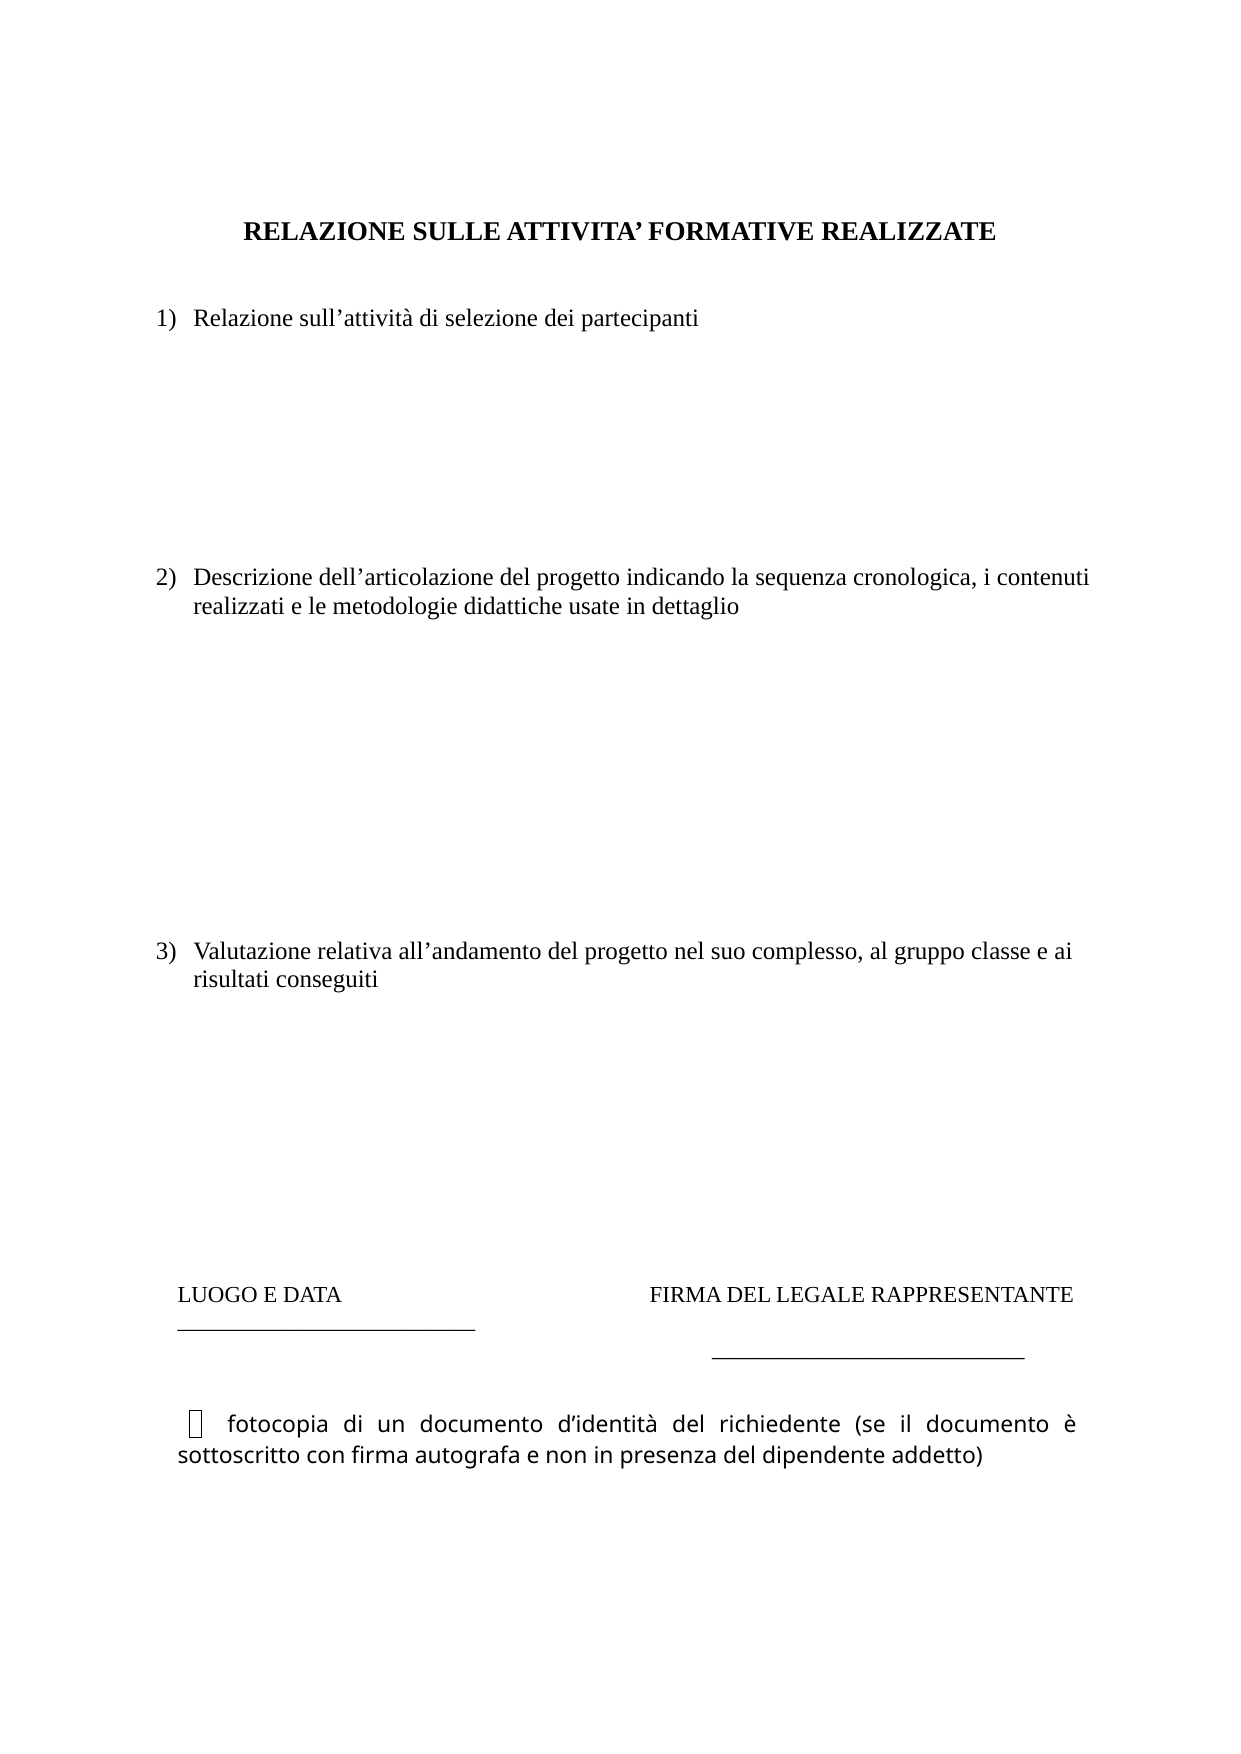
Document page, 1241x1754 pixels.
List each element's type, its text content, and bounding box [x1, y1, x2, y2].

text RELAZIONE SULLE ATTIVITA’ FORMATIVE REALIZZATE [118, 215, 1122, 246]
list Relazione sull’attività di selezione dei partecipanti [156, 303, 1122, 332]
text fotocopia di un documento d’identità del richiedente (se il documento è sottoscritto con firma autografa e non in presenza del dipendente addetto) [177, 1408, 1078, 1470]
list Valutazione relativa all’andamento del progetto nel suo complesso, al gruppo classe e ai risultati conseguiti [156, 936, 1122, 993]
text __________________________ [177, 1307, 1078, 1333]
list Descrizione dell’articolazione del progetto indicando la sequenza cronologica, i contenuti realizzati e le metodologie didattiche usate in dettaglio [156, 562, 1122, 619]
text _________________________ [118, 1333, 1122, 1362]
text LUOGO E DATA FIRMA DEL LEGALE RAPPRESENTANTE [177, 1281, 1078, 1307]
